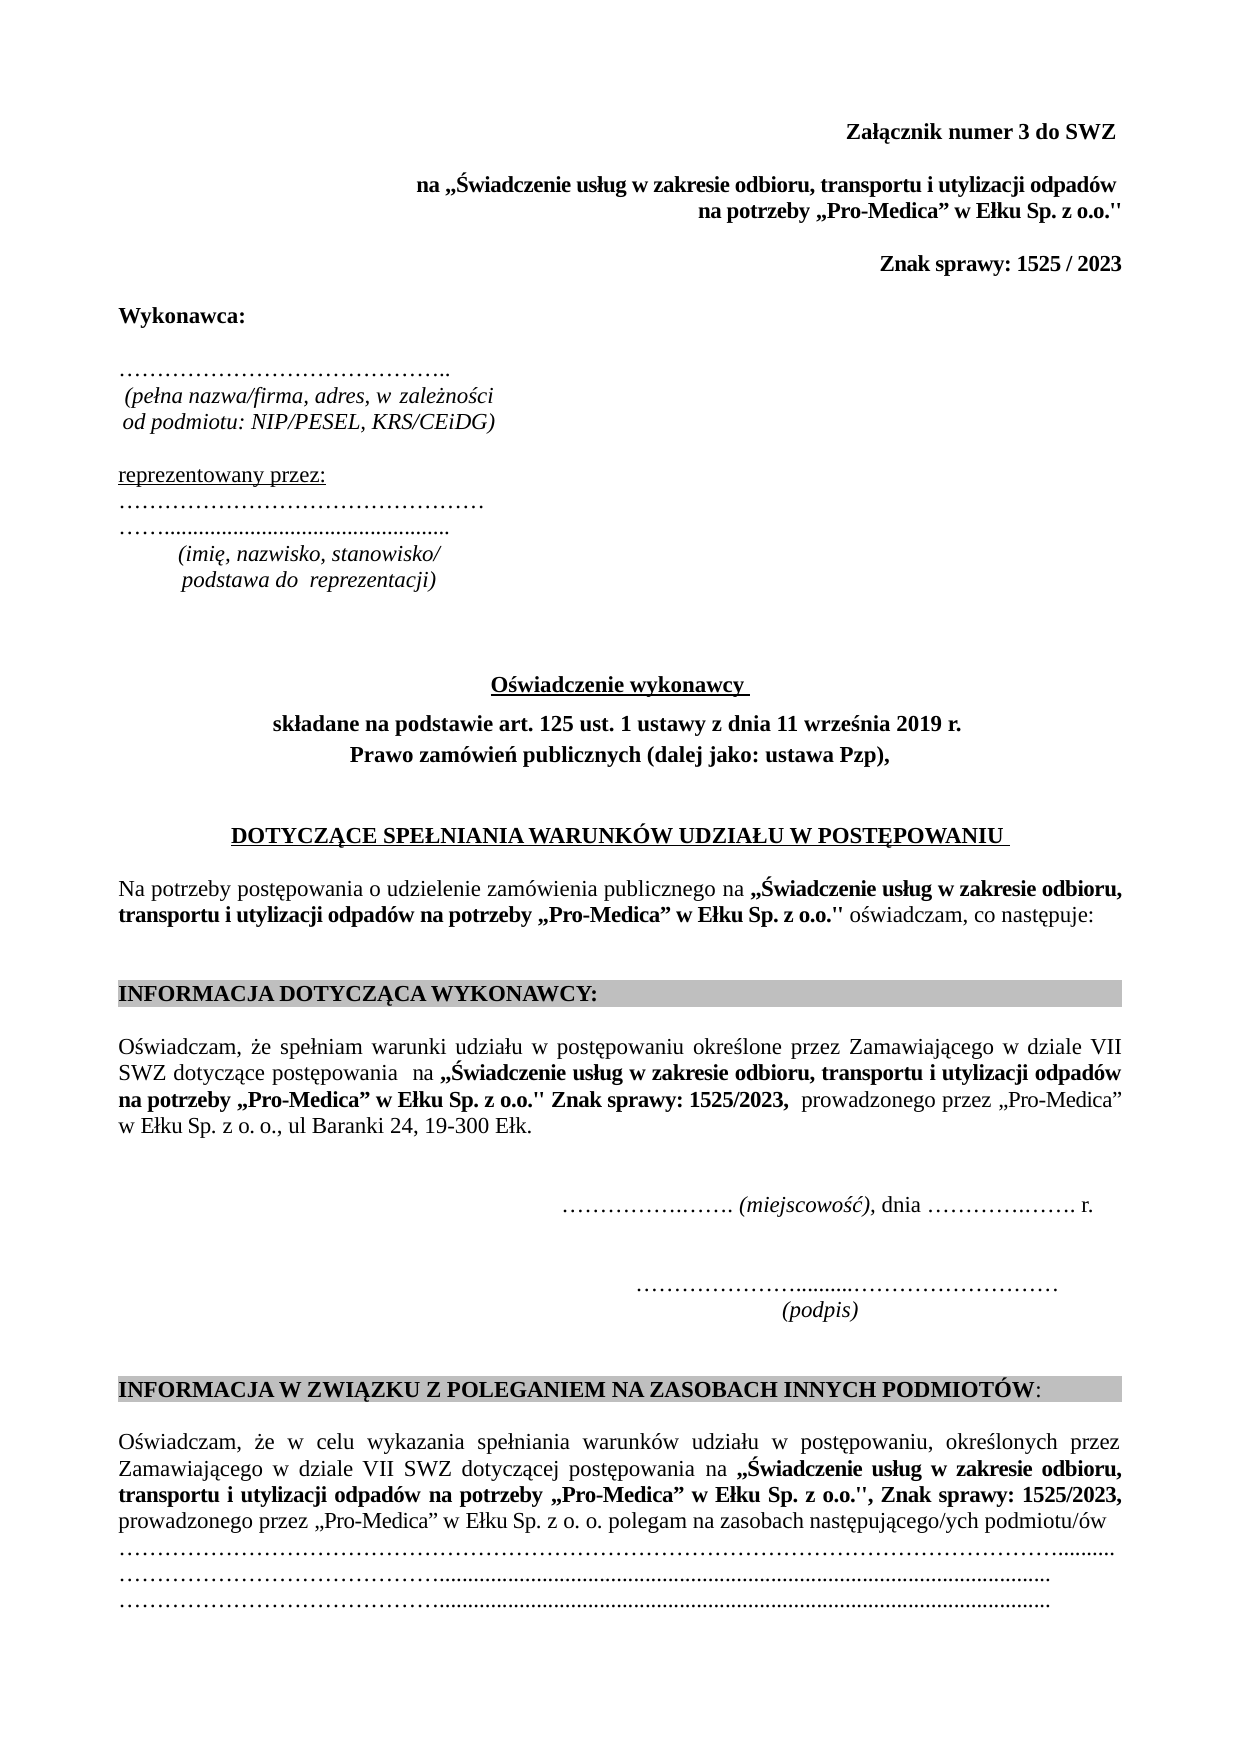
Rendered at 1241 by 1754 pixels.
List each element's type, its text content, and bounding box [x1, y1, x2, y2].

text składane na podstawie art. 125 ust. 1 ustawy z dnia 11 września 2019 r. [118, 710, 1122, 737]
text DOTYCZĄCE SPEŁNIANIA WARUNKÓW UDZIAŁU W POSTĘPOWANIU [118, 822, 1122, 848]
text (podpis) [708, 1297, 1122, 1323]
text INFORMACJA DOTYCZĄCA WYKONAWCY: [118, 980, 1122, 1007]
text podstawa do reprezentacji) [118, 566, 502, 592]
text Wykonawca: [118, 303, 1122, 329]
text na potrzeby „Pro-Medica” w Ełku Sp. z o.o.'' [118, 197, 1122, 223]
text Na potrzeby postępowania o udzielenie zamówienia publicznego na ,,Świadczenie usług w zakresie odbioru, transportu i utylizacji odpadów na potrzeby „Pro-Medica” w Ełku Sp. z o.o.'' oświadczam, co następuje: [118, 875, 1122, 928]
text reprezentowany przez: [118, 461, 1122, 487]
text …………………………………….. [118, 355, 502, 382]
text na ,,Świadczenie usług w zakresie odbioru, transportu i utylizacji odpadów [118, 171, 1122, 197]
text ……………………………………………………………………………………………………………..........……………………………………........................................................................................................... ……………………………………........................................................................................................... [118, 1534, 1122, 1613]
text Znak sprawy: 1525 / 2023 [118, 250, 1122, 276]
text Oświadczam, że spełniam warunki udziału w postępowaniu określone przez Zamawiającego w dziale VII SWZ dotyczące postępowania na ,,Świadczenie usług w zakresie odbioru, transportu i utylizacji odpadów na potrzeby „Pro-Medica” w Ełku Sp. z o.o.'' Znak sprawy: 1525/2023, prowadzonego przez „Pro-Medica” w Ełku Sp. z o. o., ul Baranki 24, 19-300 Ełk. [118, 1033, 1122, 1138]
text (pełna nazwa/firma, adres, w zależności od podmiotu: NIP/PESEL, KRS/CEiDG) [118, 382, 502, 434]
text …………………..........……………………… [118, 1270, 1122, 1297]
text INFORMACJA W ZWIĄZKU Z POLEGANIEM NA ZASOBACH INNYCH PODMIOTÓW: [118, 1376, 1122, 1402]
text Załącznik numer 3 do SWZ [118, 118, 1122, 144]
text Prawo zamówień publicznych (dalej jako: ustawa Pzp), [118, 741, 1122, 767]
text (imię, nazwisko, stanowisko/ [118, 540, 502, 566]
text Oświadczenie wykonawcy [118, 672, 1122, 698]
text …………….……. (miejscowość), dnia ………….……. r. [118, 1191, 1122, 1217]
text ……………………………………………….................................................. [118, 487, 502, 540]
text Oświadczam, że w celu wykazania spełniania warunków udziału w postępowaniu, określonych przez Zamawiającego w dziale VII SWZ dotyczącej postępowania na ,,Świadczenie usług w zakresie odbioru, transportu i utylizacji odpadów na potrzeby „Pro-Medica” w Ełku Sp. z o.o.'', Znak sprawy: 1525/2023, prowadzonego przez „Pro-Medica” w Ełku Sp. z o. o. polegam na zasobach następującego/ych podmiotu/ów [118, 1428, 1122, 1534]
